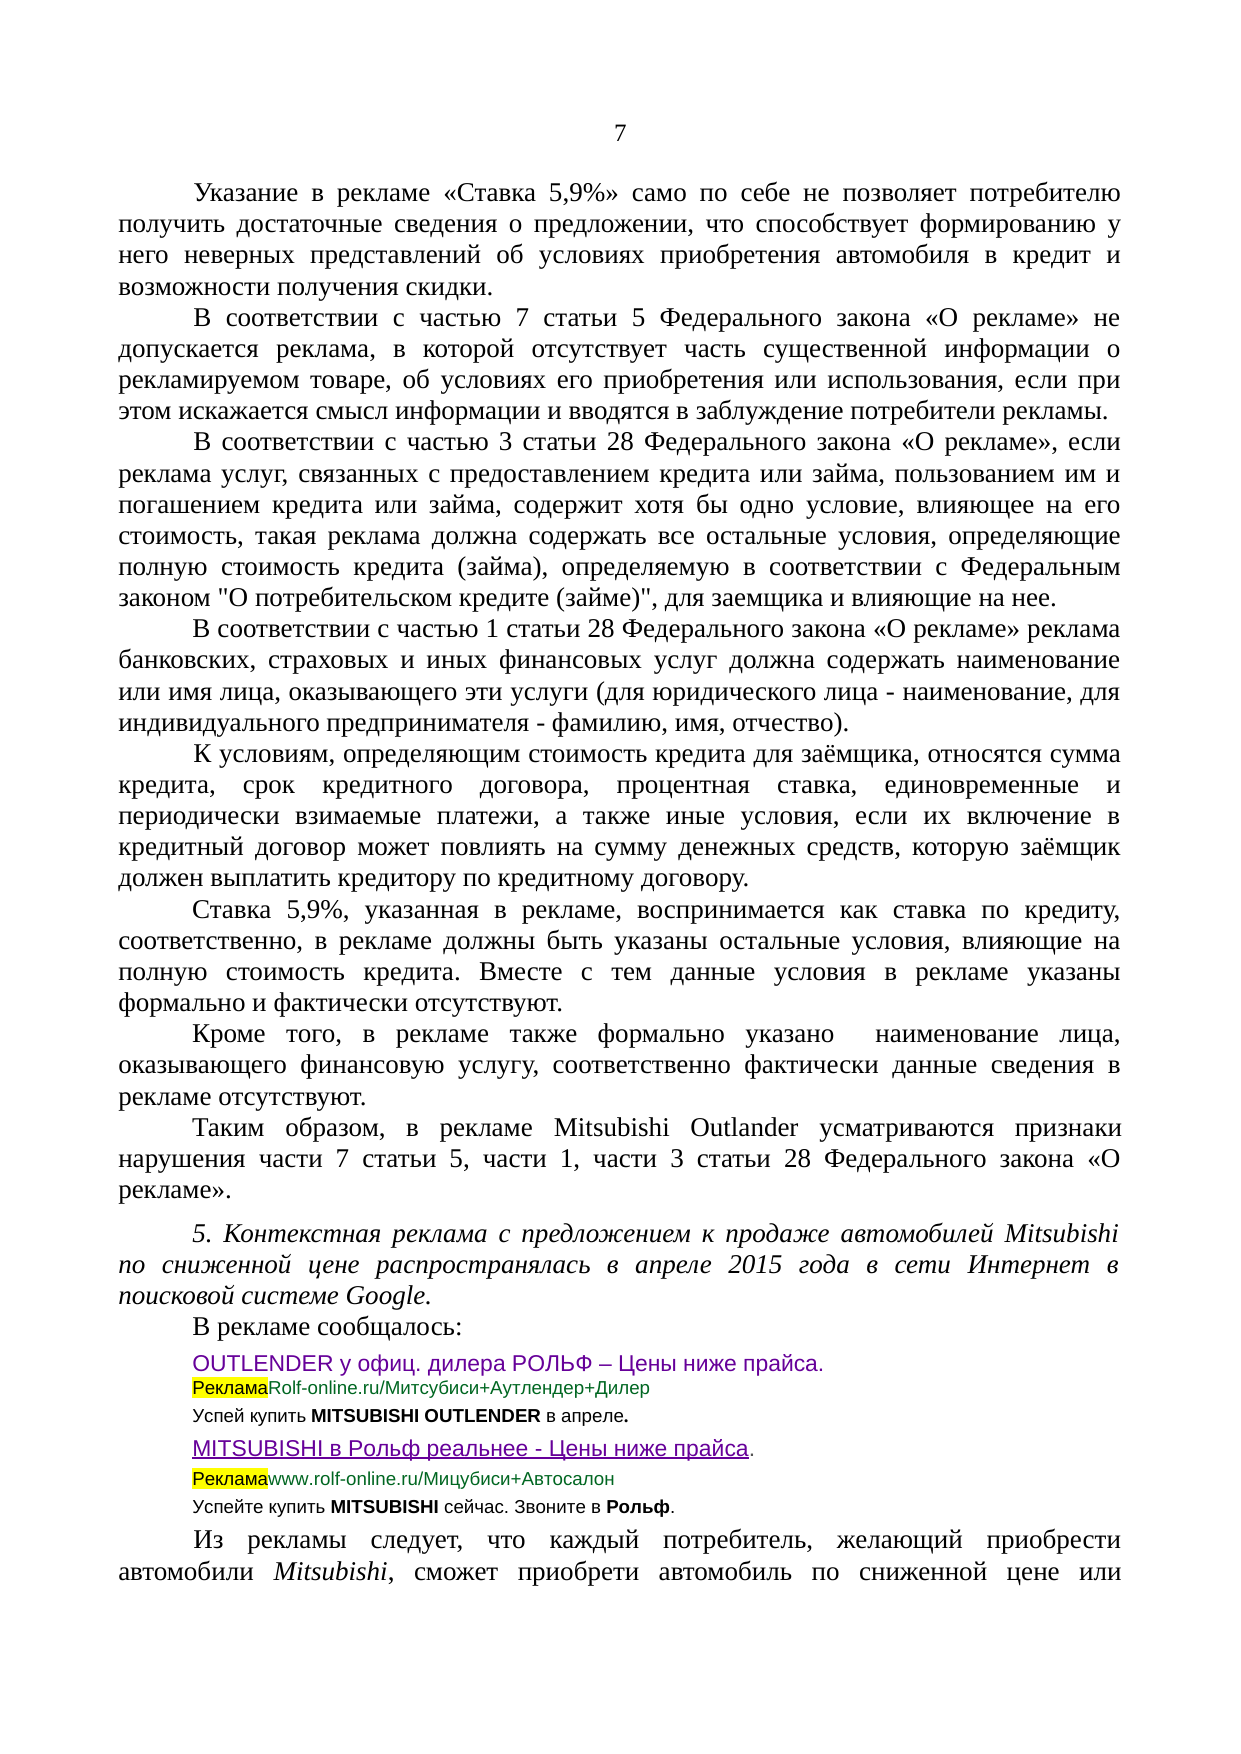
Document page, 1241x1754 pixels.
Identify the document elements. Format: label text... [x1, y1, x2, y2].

text Ставка 5,9%, указанная в рекламе, воспринимается как ставка по кредиту, соответственно, в рекламе должны быть указаны остальные условия, влияющие на полную стоимость кредита. Вместе с тем данные условия в рекламе указаны формально и фактически отсутствуют. [118, 893, 1122, 1017]
text РекламаRolf-online.ru/Митсубиси+Аутлендер+Дилер [118, 1377, 1122, 1398]
text Из рекламы следует, что каждый потребитель, желающий приобрести автомобили Mitsubishi, сможет приобрети автомобиль по сниженной цене или [118, 1523, 1122, 1586]
text Рекламаwww.rolf-online.ru/Мицубиси+Автосалон‎ [118, 1461, 1122, 1489]
text OUTLENDER у офиц. дилера РОЛЬФ – Цены ниже прайса. [118, 1350, 1122, 1377]
text Успей купить MITSUBISHI OUTLENDER в апреле. [118, 1404, 1122, 1426]
text MITSUBISHI в Рольф реальнее - Цены ниже прайса‎. [118, 1433, 1122, 1461]
text В соответствии с частью 7 статьи 5 Федерального закона «О рекламе» не допускается реклама, в которой отсутствует часть существенной информации о рекламируемом товаре, об условиях его приобретения или использования, если при этом искажается смысл информации и вводятся в заблуждение потребители рекламы. [118, 301, 1122, 426]
text В рекламе сообщалось: [118, 1310, 1122, 1341]
text Кроме того, в рекламе также формально указано наименование лица, оказывающего финансовую услугу, соответственно фактически данные сведения в рекламе отсутствуют. [118, 1017, 1122, 1111]
text Указание в рекламе «Ставка 5,9%» само по себе не позволяет потребителю получить достаточные сведения о предложении, что способствует формированию у него неверных представлений об условиях приобретения автомобиля в кредит и возможности получения скидки. [118, 176, 1122, 301]
text В соответствии с частью 1 статьи 28 Федерального закона «О рекламе» реклама банковских, страховых и иных финансовых услуг должна содержать наименование или имя лица, оказывающего эти услуги (для юридического лица - наименование, для индивидуального предпринимателя - фамилию, имя, отчество). [118, 612, 1122, 737]
text Успейте купить MITSUBISHI сейчас. Звоните в Рольф. [118, 1489, 1122, 1517]
text В соответствии с частью 3 статьи 28 Федерального закона «О рекламе», если реклама услуг, связанных с предоставлением кредита или займа, пользованием им и погашением кредита или займа, содержит хотя бы одно условие, влияющее на его стоимость, такая реклама должна содержать все остальные условия, определяющие полную стоимость кредита (займа), определяемую в соответствии с Федеральным законом "О потребительском кредите (займе)", для заемщика и влияющие на нее. [118, 426, 1122, 612]
text К условиям, определяющим стоимость кредита для заёмщика, относятся сумма кредита, срок кредитного договора, процентная ставка, единовременные и периодически взимаемые платежи, а также иные условия, если их включение в кредитный договор может повлиять на сумму денежных средств, которую заёмщик должен выплатить кредитору по кредитному договору. [118, 737, 1122, 893]
text 5. Контекстная реклама с предложением к продаже автомобилей Mitsubishi по сниженной цене распространялась в апреле 2015 года в сети Интернет в поисковой системе Google. [118, 1217, 1122, 1310]
text Таким образом, в рекламе Mitsubishi Outlander усматриваются признаки нарушения части 7 статьи 5, части 1, части 3 статьи 28 Федерального закона «О рекламе». [118, 1111, 1122, 1204]
